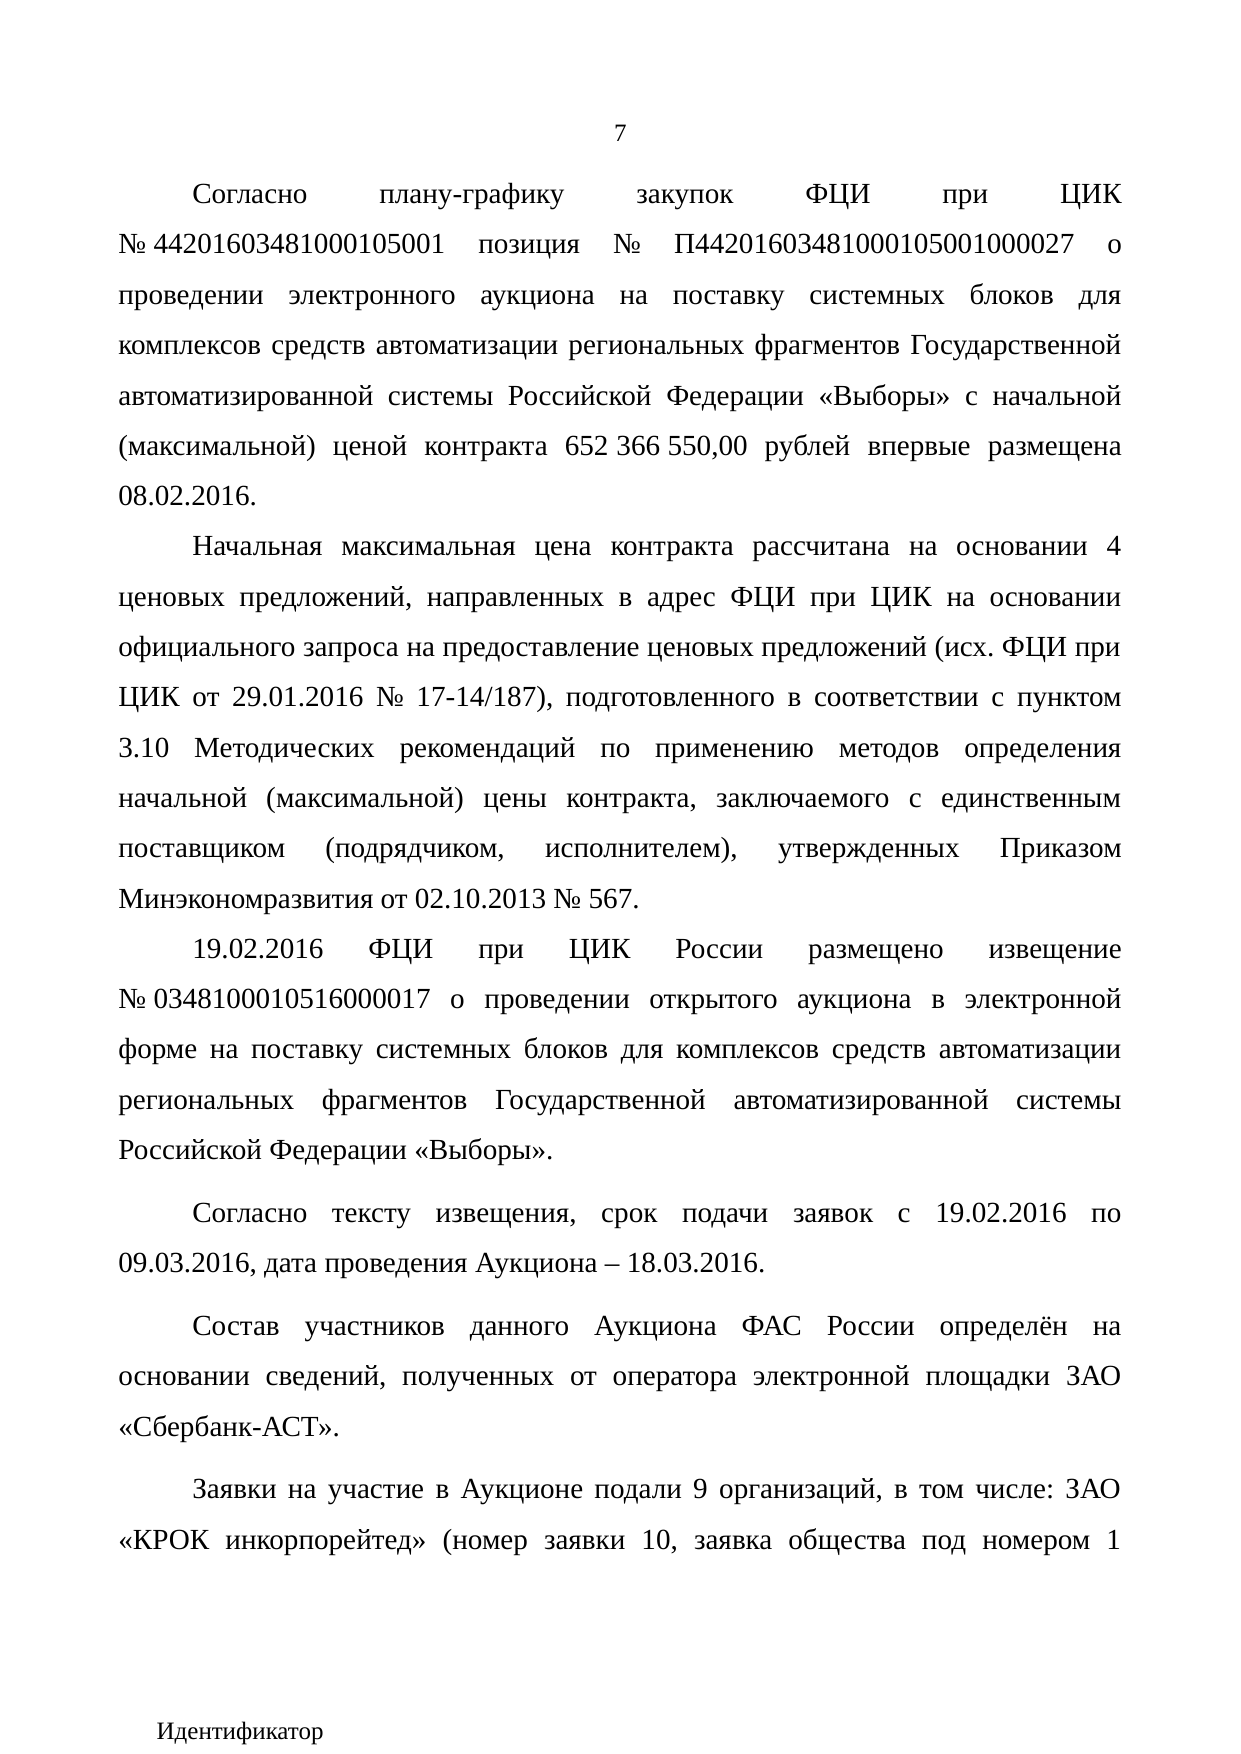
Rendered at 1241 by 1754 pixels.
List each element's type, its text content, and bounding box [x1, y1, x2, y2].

text Согласно тексту извещения, срок подачи заявок с 19.02.2016 по 09.03.2016, дата проведения Аукциона – 18.03.2016. [118, 1195, 1122, 1279]
text Заявки на участие в Аукционе подали 9 организаций, в том числе: ЗАО «КРОК инкорпорейтед» (номер заявки 10, заявка общества под номером 1 отозвана), ООО «МП» (номер заявки 2), ЗАО «Крафтвэй корпорэйшн ПЛС» (номер заявки 3), ООО «Бизнес компьютерс групп» (номер заявки 4), ООО «Супервэйв Групп» (номер заявки 5), ООО «АМИ-НЕТВОРК» (номер заявки 6), ООО «Компания Диджитал Машинс» (номер заявки 7) ООО «Производственная компания Аквариус» (номер заявки 8), ЗАО «Ай-Теко» (номер заявки 9), [118, 1472, 1122, 1556]
text Состав участников данного Аукциона ФАС России определён на основании сведений, полученных от оператора электронной площадки ЗАО «Сбербанк-АСТ». [118, 1308, 1122, 1442]
text Согласно плану-графику закупок ФЦИ при ЦИК № 44201603481000105001 позиция № П44201603481000105001000027 о проведении электронного аукциона на поставку системных блоков для комплексов средств автоматизации региональных фрагментов Государственной автоматизированной системы Российской Федерации «Выборы» с начальной (максимальной) ценой контракта 652 366 550,00 рублей впервые размещена 08.02.2016. [118, 176, 1122, 512]
text 19.02.2016 ФЦИ при ЦИК России размещено извещение № 0348100010516000017 о проведении открытого аукциона в электронной форме на поставку системных блоков для комплексов средств автоматизации региональных фрагментов Государственной автоматизированной системы Российской Федерации «Выборы». [118, 931, 1122, 1166]
text Начальная максимальная цена контракта рассчитана на основании 4 ценовых предложений, направленных в адрес ФЦИ при ЦИК на основании официального запроса на предоставление ценовых предложений (исх. ФЦИ при ЦИК от 29.01.2016 № 17-14/187), подготовленного в соответствии с пунктом 3.10 Методических рекомендаций по применению методов определения начальной (максимальной) цены контракта, заключаемого с единственным поставщиком (подрядчиком, исполнителем), утвержденных Приказом Минэкономразвития от 02.10.2013 № 567. [118, 528, 1122, 914]
